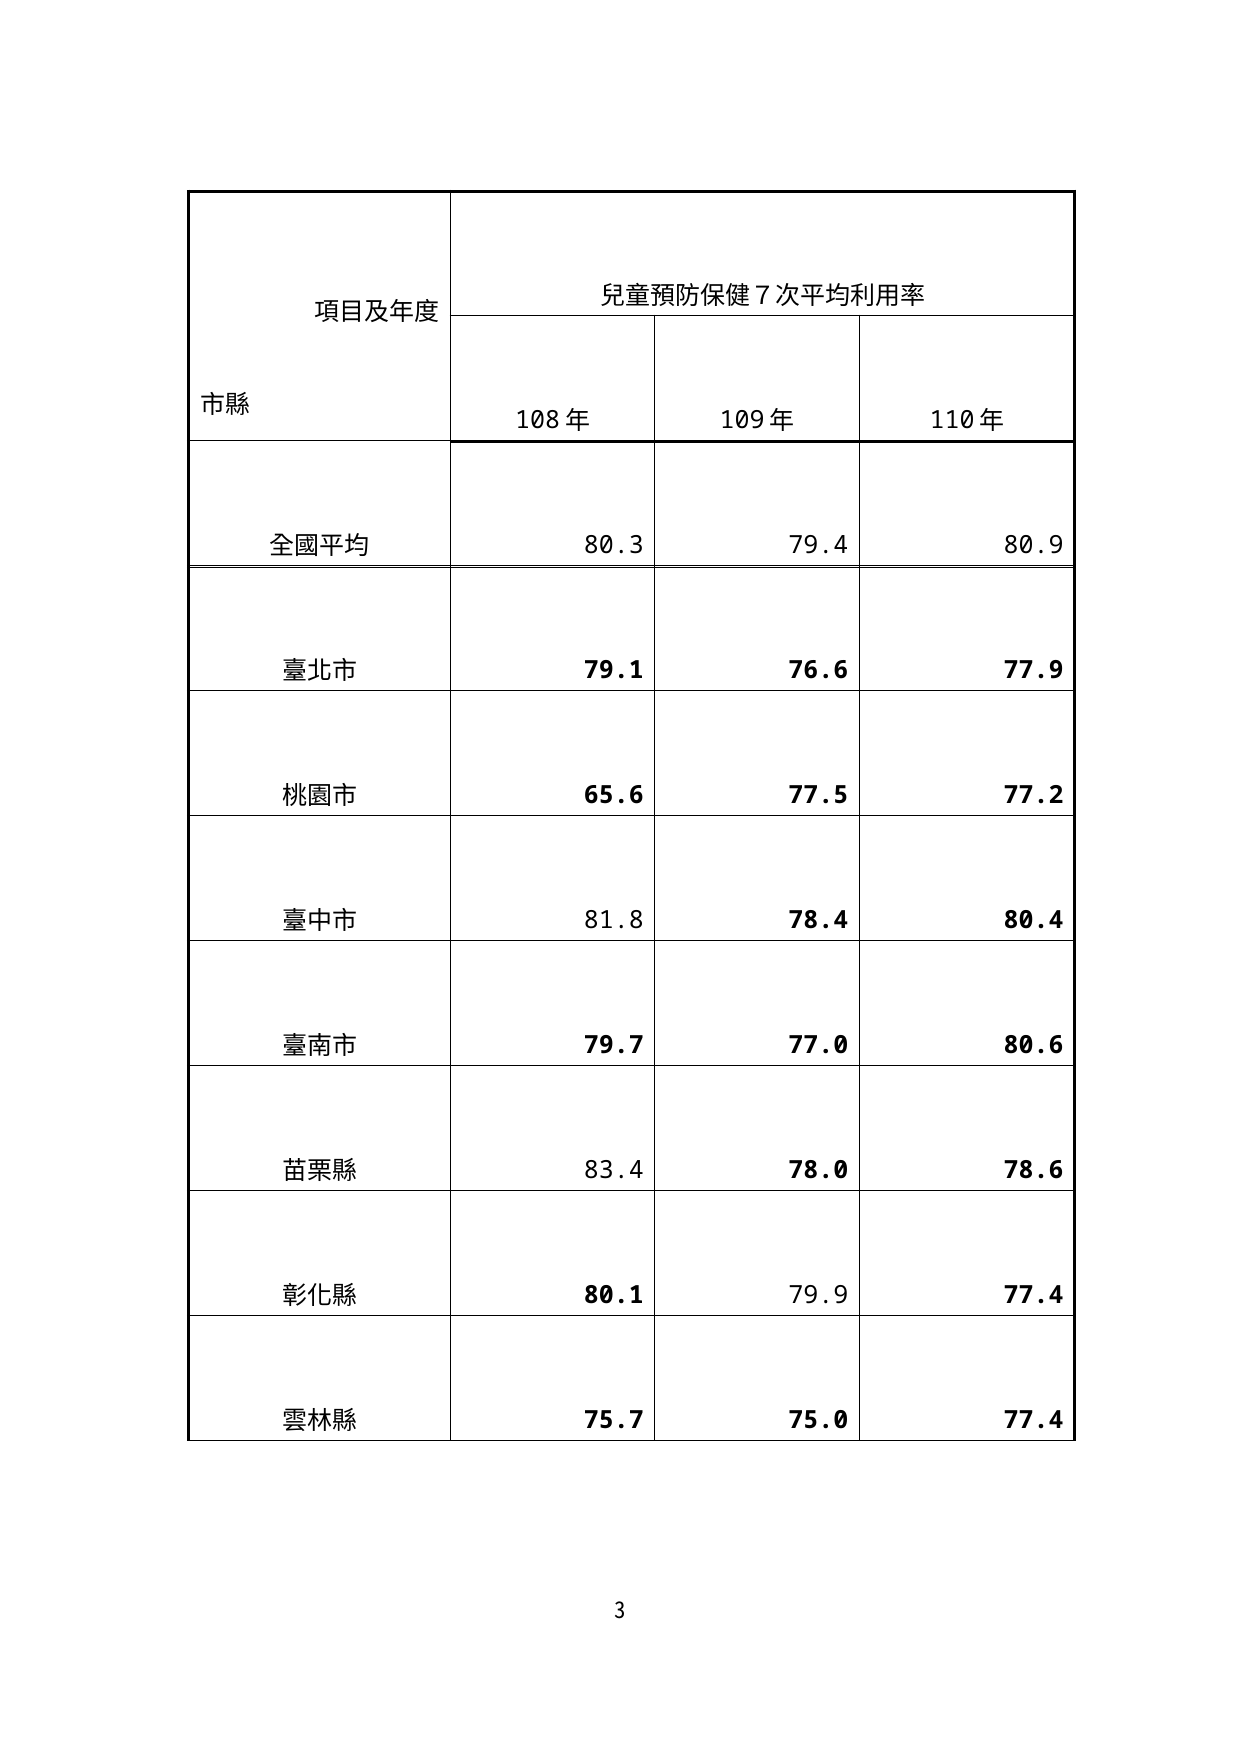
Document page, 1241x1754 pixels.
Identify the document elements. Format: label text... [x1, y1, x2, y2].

table_cell 桃園市 [190, 691, 450, 814]
table_cell 110年 [860, 316, 1073, 439]
table_cell 75.7 [451, 1316, 654, 1439]
table_cell 78.6 [860, 1066, 1073, 1189]
table_cell 78.4 [655, 816, 859, 939]
table_cell 臺中市 [190, 816, 450, 939]
table_cell 83.4 [451, 1066, 654, 1189]
table_cell 全國平均 [190, 441, 450, 564]
table_cell 75.0 [655, 1316, 859, 1439]
table_cell 80.6 [860, 941, 1073, 1064]
table_cell 77.2 [860, 691, 1073, 814]
table_cell 79.9 [655, 1191, 859, 1314]
table_cell 雲林縣 [190, 1316, 450, 1439]
table_cell 臺南市 [190, 941, 450, 1064]
table_cell 80.4 [860, 816, 1073, 939]
table_cell 80.3 [451, 443, 654, 564]
table_cell 77.5 [655, 691, 859, 814]
table_cell 彰化縣 [190, 1191, 450, 1314]
table_cell 79.1 [451, 568, 654, 689]
table_cell 79.4 [655, 443, 859, 564]
table_cell 109年 [655, 316, 859, 439]
table_cell 77.4 [860, 1316, 1073, 1439]
table_cell 77.0 [655, 941, 859, 1064]
table_cell 78.0 [655, 1066, 859, 1189]
table_cell 臺北市 [190, 568, 450, 689]
table_cell 77.9 [860, 568, 1073, 689]
table_cell 80.9 [860, 443, 1073, 564]
table_cell 81.8 [451, 816, 654, 939]
table_cell 65.6 [451, 691, 654, 814]
table_header 兒童預防保健７次平均利用率 [451, 193, 1073, 314]
table_cell 108年 [451, 316, 654, 439]
table_cell 80.1 [451, 1191, 654, 1314]
table_cell 79.7 [451, 941, 654, 1064]
table_cell 77.4 [860, 1191, 1073, 1314]
table_cell 苗栗縣 [190, 1066, 450, 1189]
table_header 項目及年度 市縣 [190, 193, 450, 439]
table_cell 76.6 [655, 568, 859, 689]
